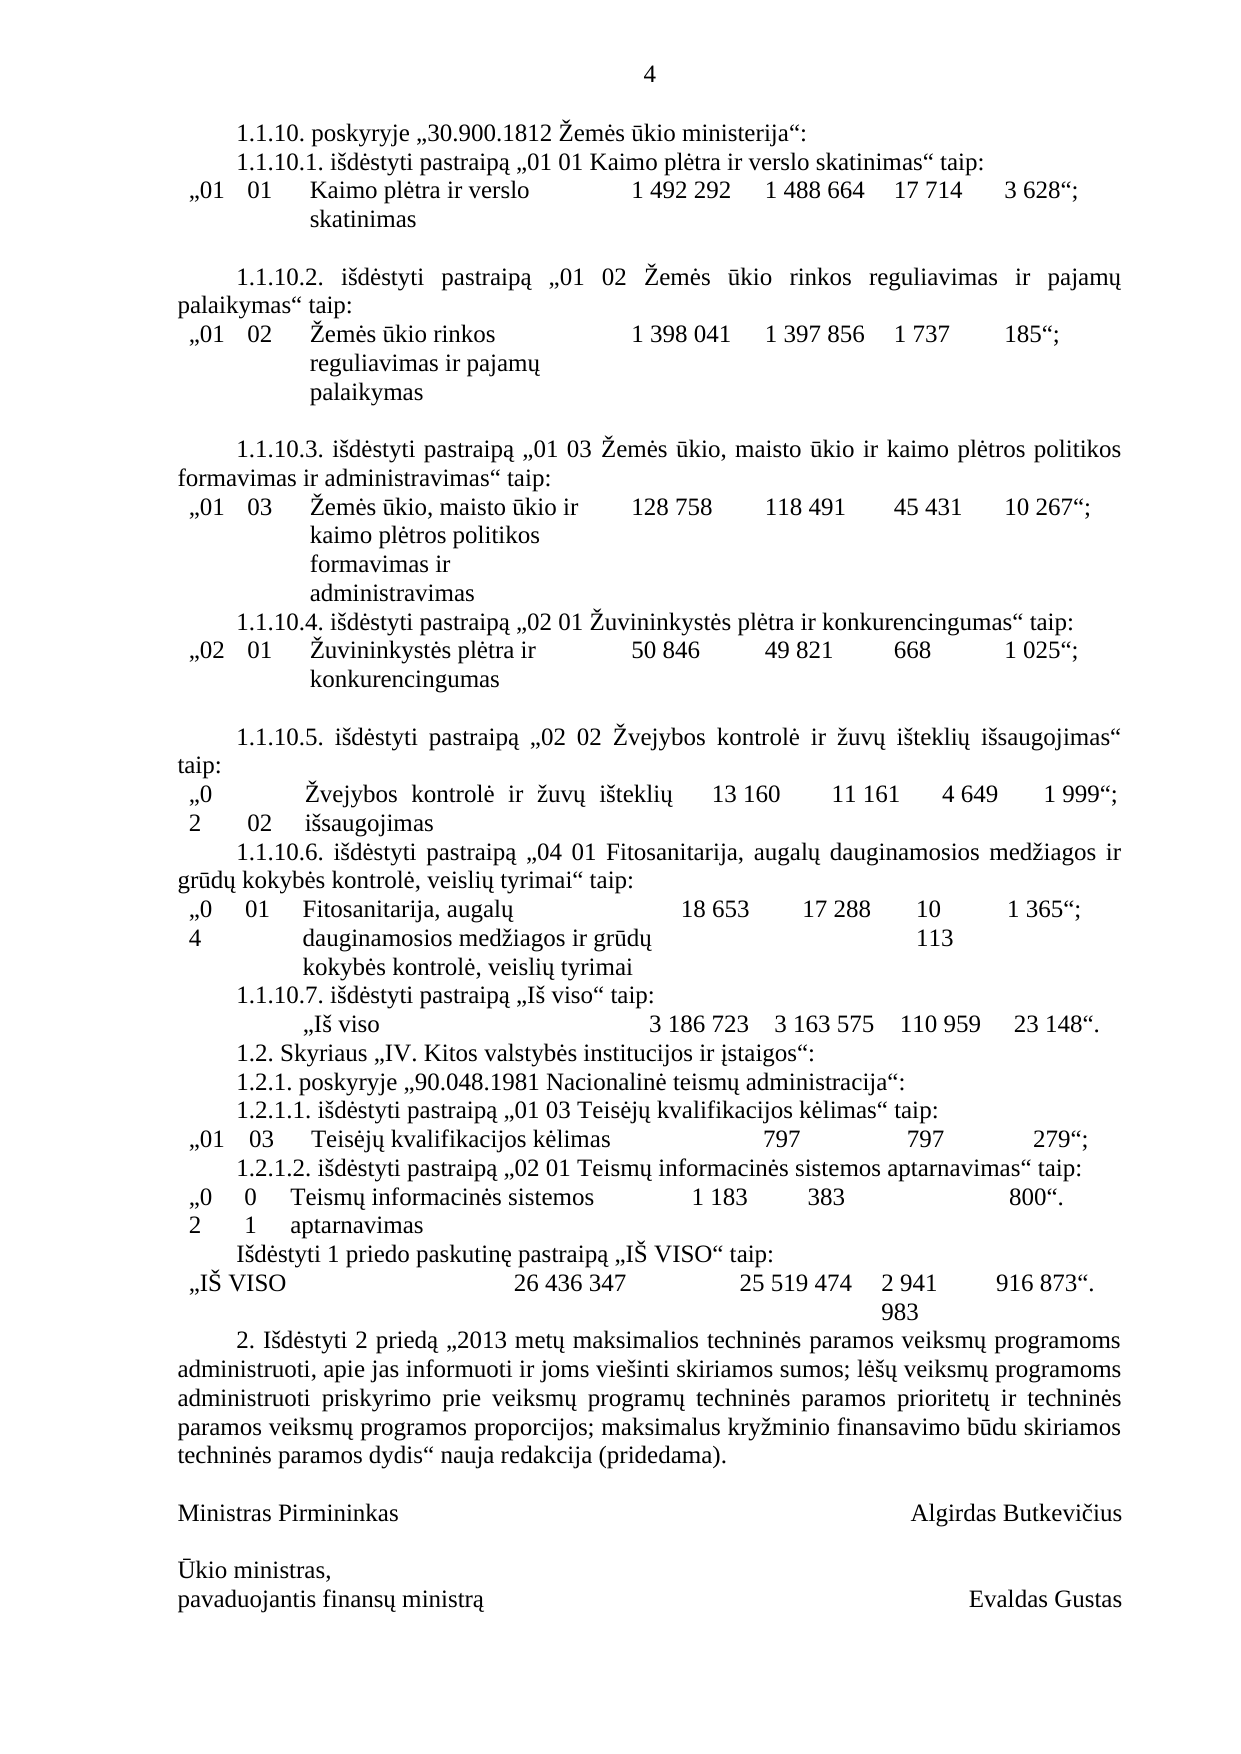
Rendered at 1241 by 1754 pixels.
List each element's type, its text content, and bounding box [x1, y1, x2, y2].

table_header 17 714 [883, 176, 993, 233]
table_header 1 397 856 [753, 319, 882, 406]
table_header 01 [233, 1182, 279, 1239]
text 1.1.10. poskyryje „30.900.1812 Žemės ūkio ministerija“: [177, 118, 1122, 147]
table_header [908, 1182, 998, 1239]
text 1.1.10.3. išdėstyti pastraipą „01 03 Žemės ūkio, maisto ūkio ir kaimo plėtros politikos formavimas ir administravimas“ taip: [177, 434, 1122, 492]
table_header 01 [234, 894, 291, 981]
table_header „01 [177, 1124, 238, 1153]
table_header 03 [236, 492, 298, 607]
table_header 45 431 [883, 492, 993, 607]
text 1.3. Išdėstyti 1 priedo paskutinę pastraipą „IŠ VISO“ taip: [177, 1239, 1122, 1268]
table_header 797 [752, 1124, 895, 1153]
table_header 25 519 474 [728, 1268, 870, 1326]
table_header 4 649 [924, 779, 1016, 837]
text pavaduojantis finansų ministrą Evaldas Gustas [177, 1584, 1122, 1613]
table_header 118 491 [753, 492, 882, 607]
text 1.1.10.7. išdėstyti pastraipą „Iš viso“ taip: [177, 981, 1122, 1009]
table_header Žuvininkystės plėtra ir konkurencingumas [298, 636, 620, 693]
table_header 1 999“; [1016, 779, 1144, 837]
table_header 13 160 [684, 779, 808, 837]
text Ministras Pirmininkas Algirdas Butkevičius [177, 1498, 1122, 1527]
table_header 110 959 [888, 1009, 1002, 1038]
table_header 17 288 [791, 894, 904, 981]
table_header 03 [238, 1124, 299, 1153]
table_header 3 186 723 [638, 1009, 763, 1038]
table_header 3 628“; [993, 176, 1122, 233]
text 2. Išdėstyti 2 priedą „2013 metų maksimalios techninės paramos veiksmų programoms administruoti, apie jas informuoti ir joms viešinti skiriamos sumos; lėšų veiksmų programoms administruoti priskyrimo prie veiksmų programų techninės paramos prioritetų ir techninės paramos veiksmų programos proporcijos; maksimalus kryžminio finansavimo būdu skiriamos techninės paramos dydis“ nauja redakcija (pridedama). [177, 1326, 1122, 1469]
table_header 800“. [998, 1182, 1122, 1239]
table_header 128 758 [620, 492, 753, 607]
table_header 18 653 [669, 894, 791, 981]
table_header 1 737 [883, 319, 993, 406]
text 1.1.10.6. išdėstyti pastraipą „04 01 Fitosanitarija, augalų dauginamosios medžiagos ir grūdų kokybės kontrolė, veislių tyrimai“ taip: [177, 837, 1122, 894]
table_header 1 183 [680, 1182, 796, 1239]
table_header 10 113 [905, 894, 996, 981]
table_header 916 873“. [985, 1268, 1122, 1326]
table_header „04 [177, 894, 233, 981]
table_header 02 [236, 779, 293, 837]
table_header „02 [177, 779, 236, 837]
table_header „01 [177, 492, 236, 607]
table_header 10 267“; [993, 492, 1122, 607]
table_header Žemės ūkio, maisto ūkio ir kaimo plėtros politikos formavimas ir administravimas [298, 492, 620, 607]
table_header 23 148“. [1002, 1009, 1122, 1038]
table_header „01 [177, 319, 236, 406]
table_header 1 365“; [996, 894, 1122, 981]
table_header 279“; [1022, 1124, 1122, 1153]
table_header 1 398 041 [620, 319, 753, 406]
table_header „02 [177, 1182, 233, 1239]
table_header 797 [895, 1124, 1022, 1153]
text 1.2.1.1. išdėstyti pastraipą „01 03 Teisėjų kvalifikacijos kėlimas“ taip: [177, 1096, 1122, 1124]
table_header Teisėjų kvalifikacijos kėlimas [300, 1124, 752, 1153]
text 1.2.1. poskyryje „90.048.1981 Nacionalinė teismų administracija“: [177, 1067, 1122, 1096]
table_header 383 [796, 1182, 908, 1239]
table_header „IŠ VISO [177, 1268, 502, 1326]
table_header 1 025“; [993, 636, 1122, 693]
table_header Kaimo plėtra ir verslo skatinimas [298, 176, 620, 233]
text 1.1.10.4. išdėstyti pastraipą „02 01 Žuvininkystės plėtra ir konkurencingumas“ taip: [177, 607, 1122, 636]
text 1.1.10.2. išdėstyti pastraipą „01 02 Žemės ūkio rinkos reguliavimas ir pajamų palaikymas“ taip: [177, 262, 1122, 319]
table_header 185“; [993, 319, 1122, 406]
table_header [234, 1009, 291, 1038]
table_header 11 161 [808, 779, 924, 837]
text 1.2.1.2. išdėstyti pastraipą „02 01 Teismų informacinės sistemos aptarnavimas“ taip: [177, 1153, 1122, 1182]
table_header „01 [177, 176, 236, 233]
table_header Žemės ūkio rinkos reguliavimas ir pajamų palaikymas [298, 319, 620, 406]
text 1.1.10.1. išdėstyti pastraipą „01 01 Kaimo plėtra ir verslo skatinimas“ taip: [177, 147, 1122, 176]
table_header 01 [236, 176, 298, 233]
table_header Teismų informacinės sistemos aptarnavimas [279, 1182, 680, 1239]
table_header 26 436 347 [503, 1268, 728, 1326]
table_header 01 [236, 636, 298, 693]
table_header 50 846 [620, 636, 753, 693]
text Ūkio ministras, [177, 1556, 1122, 1584]
table_header 49 821 [753, 636, 882, 693]
table_header 2 941 983 [870, 1268, 984, 1326]
table_header 668 [883, 636, 993, 693]
table_header 3 163 575 [763, 1009, 888, 1038]
table_header Fitosanitarija, augalų dauginamosios medžiagos ir grūdų kokybės kontrolė, veislių tyrimai [291, 894, 669, 981]
table_header 02 [236, 319, 298, 406]
table_header 1 492 292 [620, 176, 753, 233]
text 1.1.10.5. išdėstyti pastraipą „02 02 Žvejybos kontrolė ir žuvų išteklių išsaugojimas“ taip: [177, 722, 1122, 779]
text 1.2. Skyriaus „IV. Kitos valstybės institucijos ir įstaigos“: [177, 1038, 1122, 1067]
table_header [177, 1009, 234, 1038]
table_header „Iš viso [291, 1009, 638, 1038]
table_header 1 488 664 [753, 176, 882, 233]
table_header „02 [177, 636, 236, 693]
table_header Žvejybos kontrolė ir žuvų išteklių išsaugojimas [293, 779, 684, 837]
